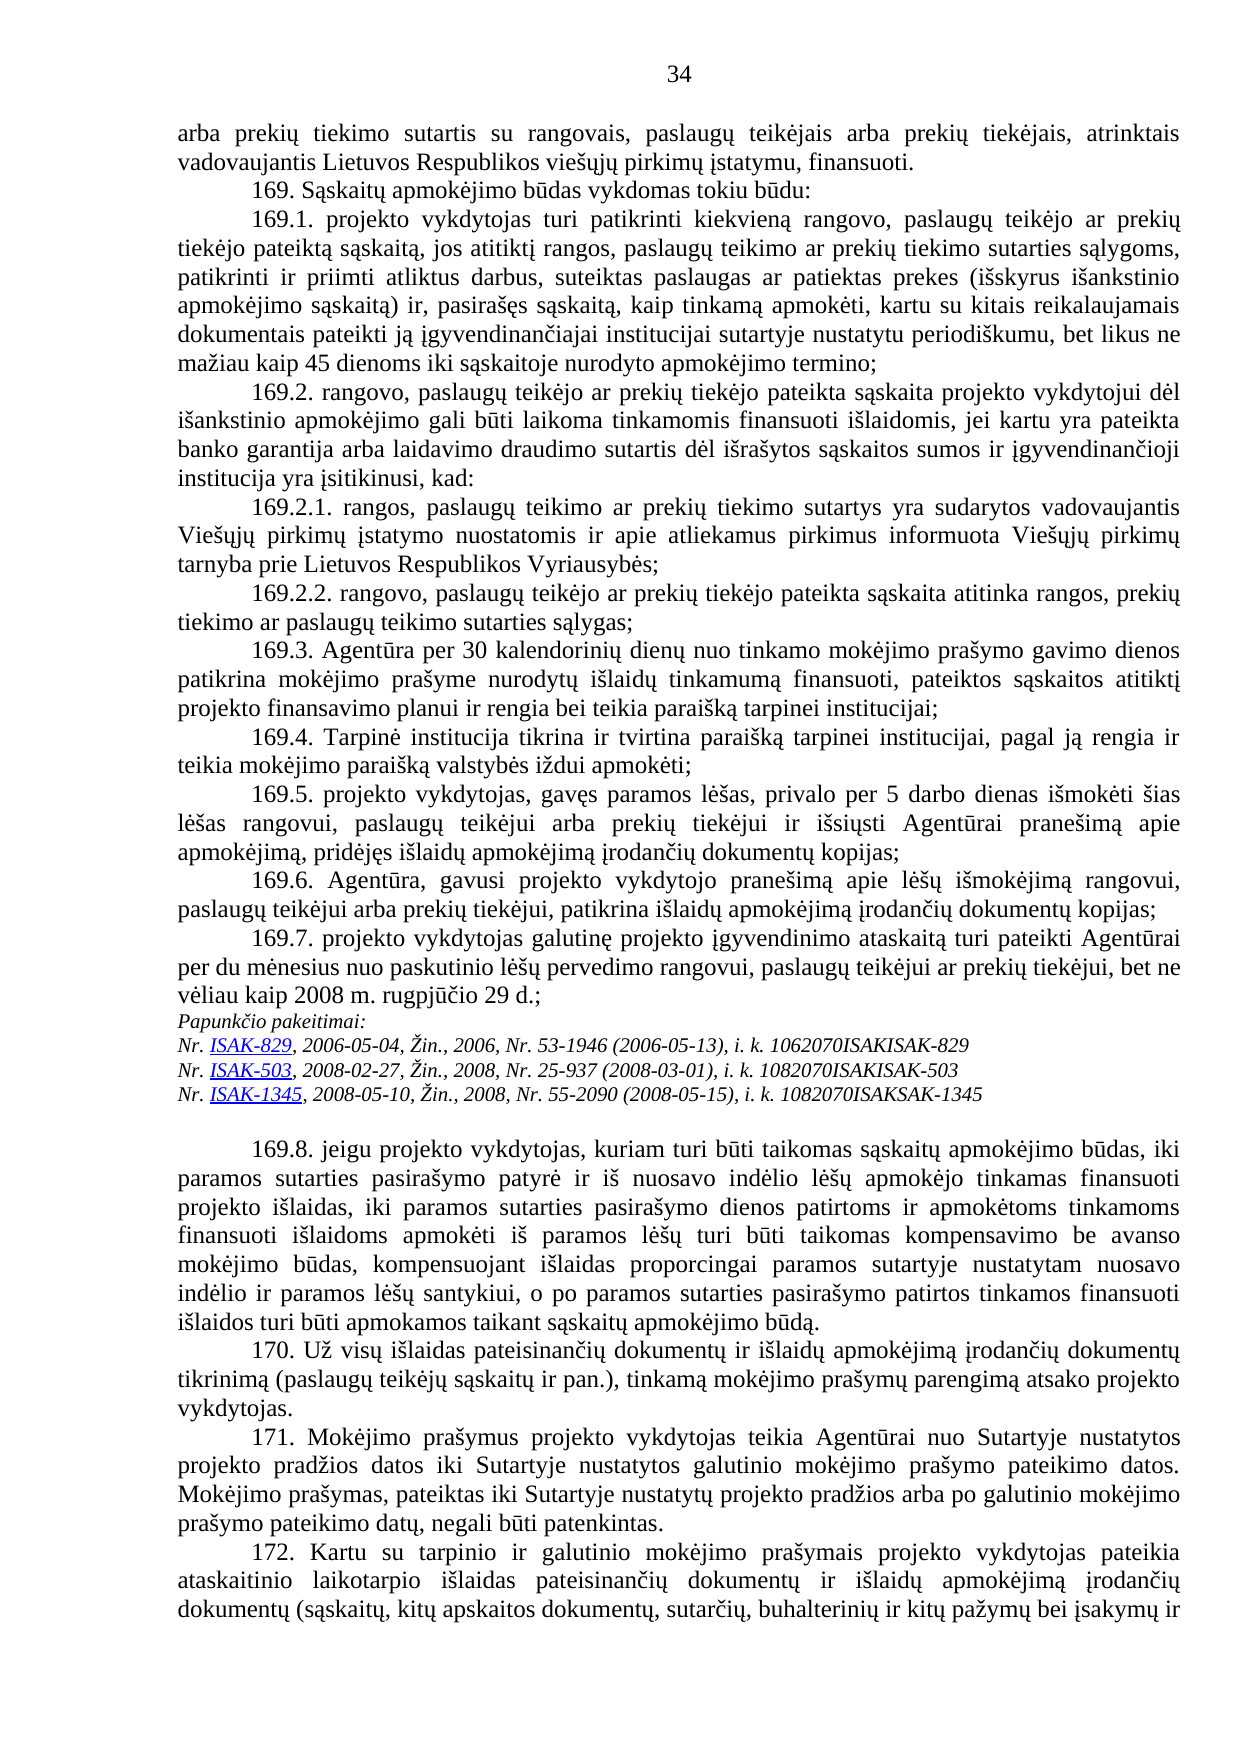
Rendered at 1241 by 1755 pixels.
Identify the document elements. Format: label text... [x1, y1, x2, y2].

text 169.2.1. rangos, paslaugų teikimo ar prekių tiekimo sutartys yra sudarytos vadovaujantis Viešųjų pirkimų įstatymo nuostatomis ir apie atliekamus pirkimus informuota Viešųjų pirkimų tarnyba prie Lietuvos Respublikos Vyriausybės; [177, 492, 1181, 578]
text 169.5. projekto vykdytojas, gavęs paramos lėšas, privalo per 5 darbo dienas išmokėti šias lėšas rangovui, paslaugų teikėjui arba prekių tiekėjui ir išsiųsti Agentūrai pranešimą apie apmokėjimą, pridėjęs išlaidų apmokėjimą įrodančių dokumentų kopijas; [177, 779, 1181, 866]
text 170. Už visų išlaidas pateisinančių dokumentų ir išlaidų apmokėjimą įrodančių dokumentų tikrinimą (paslaugų teikėjų sąskaitų ir pan.), tinkamą mokėjimo prašymų parengimą atsako projekto vykdytojas. [177, 1336, 1181, 1422]
text 169.2. rangovo, paslaugų teikėjo ar prekių tiekėjo pateikta sąskaita projekto vykdytojui dėl išankstinio apmokėjimo gali būti laikoma tinkamomis finansuoti išlaidomis, jei kartu yra pateikta banko garantija arba laidavimo draudimo sutartis dėl išrašytos sąskaitos sumos ir įgyvendinančioji institucija yra įsitikinusi, kad: [177, 377, 1181, 492]
text Nr. ISAK-829, 2006-05-04, Žin., 2006, Nr. 53-1946 (2006-05-13), i. k. 1062070ISAKISAK-829 [177, 1033, 1181, 1057]
text 172. Kartu su tarpinio ir galutinio mokėjimo prašymais projekto vykdytojas pateikia ataskaitinio laikotarpio išlaidas pateisinančių dokumentų ir išlaidų apmokėjimą įrodančių dokumentų (sąskaitų, kitų apskaitos dokumentų, sutarčių, buhalterinių ir kitų pažymų bei įsakymų ir [177, 1537, 1181, 1623]
text 169.1. projekto vykdytojas turi patikrinti kiekvieną rangovo, paslaugų teikėjo ar prekių tiekėjo pateiktą sąskaitą, jos atitiktį rangos, paslaugų teikimo ar prekių tiekimo sutarties sąlygoms, patikrinti ir priimti atliktus darbus, suteiktas paslaugas ar patiektas prekes (išskyrus išankstinio apmokėjimo sąskaitą) ir, pasirašęs sąskaitą, kaip tinkamą apmokėti, kartu su kitais reikalaujamais dokumentais pateikti ją įgyvendinančiajai institucijai sutartyje nustatytu periodiškumu, bet likus ne mažiau kaip 45 dienoms iki sąskaitoje nurodyto apmokėjimo termino; [177, 204, 1181, 377]
text arba prekių tiekimo sutartis su rangovais, paslaugų teikėjais arba prekių tiekėjais, atrinktais vadovaujantis Lietuvos Respublikos viešųjų pirkimų įstatymu, finansuoti. [177, 118, 1181, 176]
text 169.3. Agentūra per 30 kalendorinių dienų nuo tinkamo mokėjimo prašymo gavimo dienos patikrina mokėjimo prašyme nurodytų išlaidų tinkamumą finansuoti, pateiktos sąskaitos atitiktį projekto finansavimo planui ir rengia bei teikia paraišką tarpinei institucijai; [177, 636, 1181, 722]
text 169.4. Tarpinė institucija tikrina ir tvirtina paraišką tarpinei institucijai, pagal ją rengia ir teikia mokėjimo paraišką valstybės iždui apmokėti; [177, 722, 1181, 779]
text 169.6. Agentūra, gavusi projekto vykdytojo pranešimą apie lėšų išmokėjimą rangovui, paslaugų teikėjui arba prekių tiekėjui, patikrina išlaidų apmokėjimą įrodančių dokumentų kopijas; [177, 866, 1181, 923]
text 169. Sąskaitų apmokėjimo būdas vykdomas tokiu būdu: [177, 176, 1181, 204]
text 169.7. projekto vykdytojas galutinę projekto įgyvendinimo ataskaitą turi pateikti Agentūrai per du mėnesius nuo paskutinio lėšų pervedimo rangovui, paslaugų teikėjui ar prekių tiekėjui, bet ne vėliau kaip 2008 m. rugpjūčio 29 d.; [177, 923, 1181, 1009]
text Nr. ISAK-503, 2008-02-27, Žin., 2008, Nr. 25-937 (2008-03-01), i. k. 1082070ISAKISAK-503 [177, 1057, 1181, 1082]
text Papunkčio pakeitimai: [177, 1009, 1181, 1033]
text 169.2.2. rangovo, paslaugų teikėjo ar prekių tiekėjo pateikta sąskaita atitinka rangos, prekių tiekimo ar paslaugų teikimo sutarties sąlygas; [177, 578, 1181, 636]
text 171. Mokėjimo prašymus projekto vykdytojas teikia Agentūrai nuo Sutartyje nustatytos projekto pradžios datos iki Sutartyje nustatytos galutinio mokėjimo prašymo pateikimo datos. Mokėjimo prašymas, pateiktas iki Sutartyje nustatytų projekto pradžios arba po galutinio mokėjimo prašymo pateikimo datų, negali būti patenkintas. [177, 1422, 1181, 1537]
text 169.8. jeigu projekto vykdytojas, kuriam turi būti taikomas sąskaitų apmokėjimo būdas, iki paramos sutarties pasirašymo patyrė ir iš nuosavo indėlio lėšų apmokėjo tinkamas finansuoti projekto išlaidas, iki paramos sutarties pasirašymo dienos patirtoms ir apmokėtoms tinkamoms finansuoti išlaidoms apmokėti iš paramos lėšų turi būti taikomas kompensavimo be avanso mokėjimo būdas, kompensuojant išlaidas proporcingai paramos sutartyje nustatytam nuosavo indėlio ir paramos lėšų santykiui, o po paramos sutarties pasirašymo patirtos tinkamos finansuoti išlaidos turi būti apmokamos taikant sąskaitų apmokėjimo būdą. [177, 1134, 1181, 1336]
text Nr. ISAK-1345, 2008-05-10, Žin., 2008, Nr. 55-2090 (2008-05-15), i. k. 1082070ISAKSAK-1345 [177, 1082, 1181, 1106]
